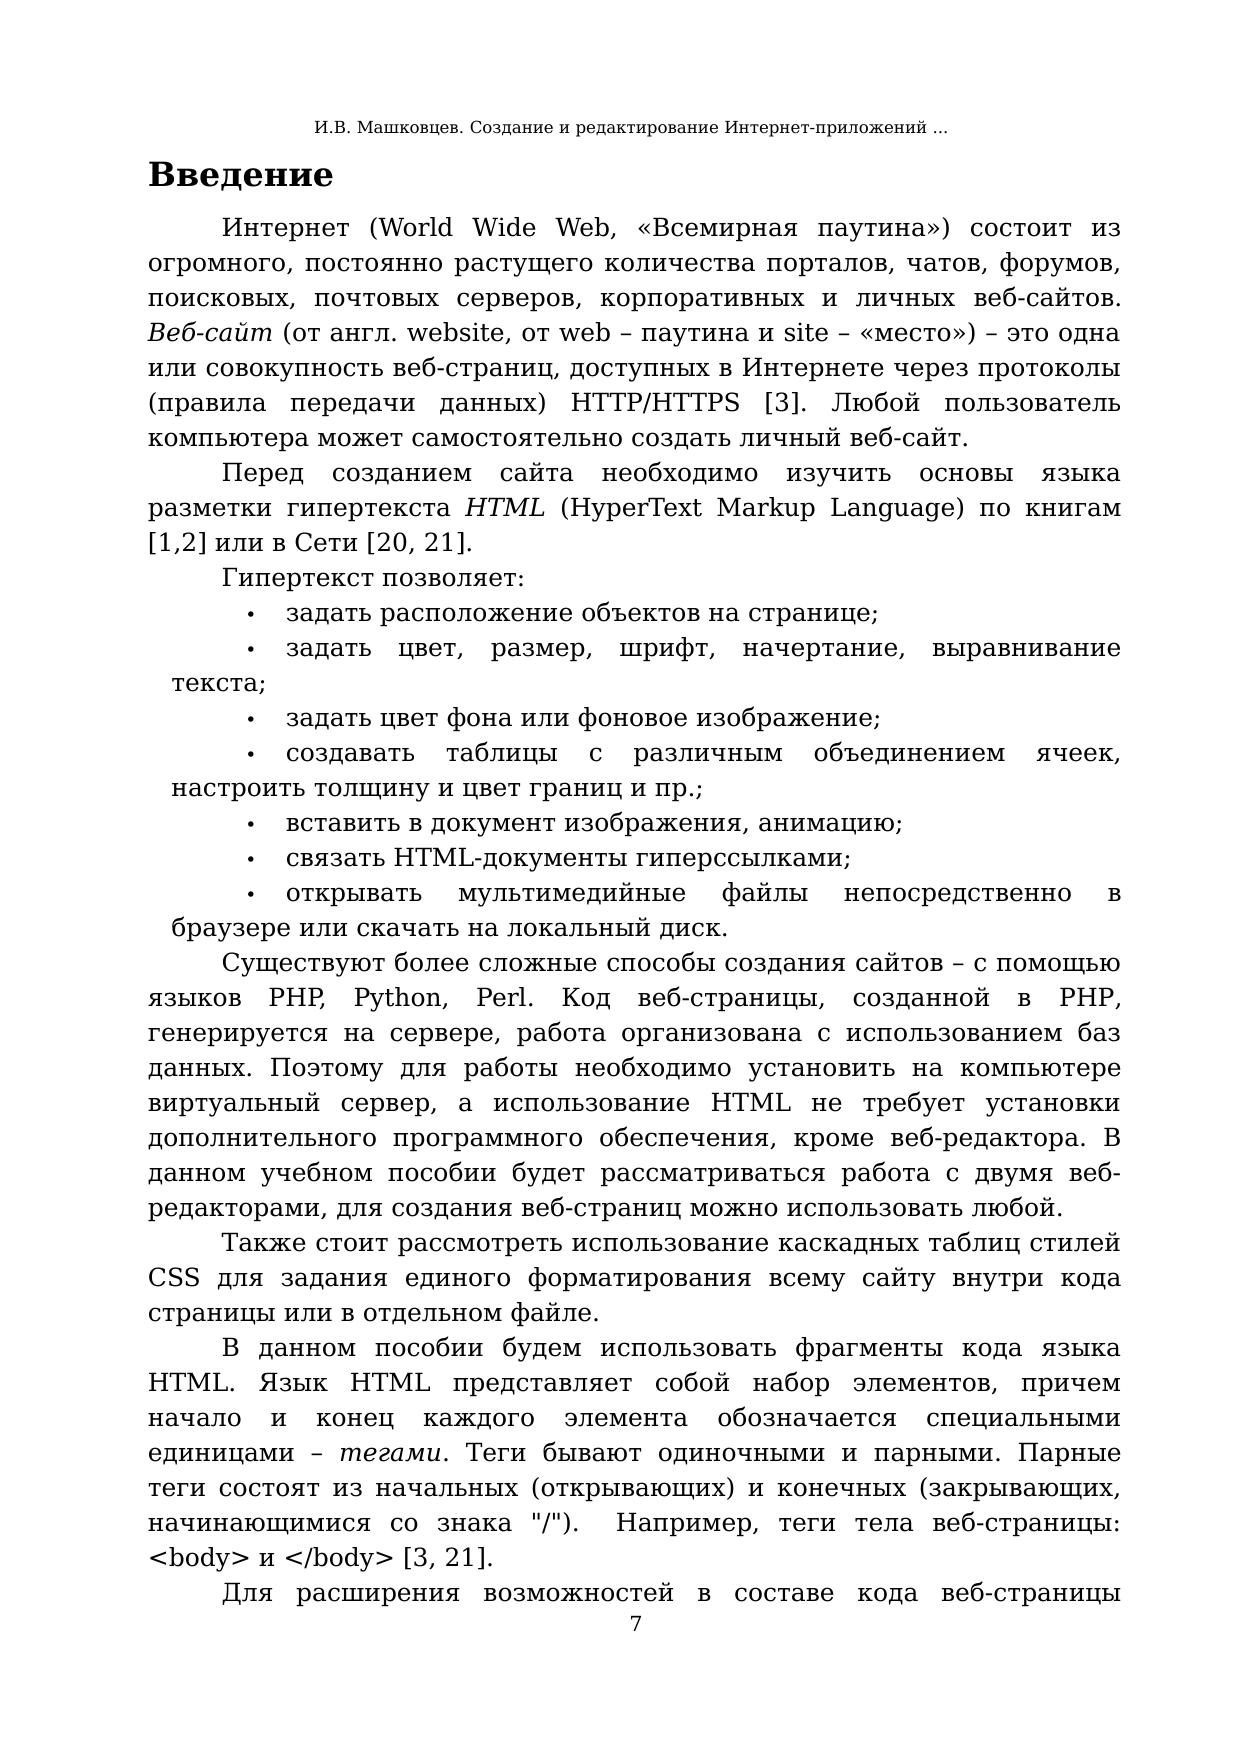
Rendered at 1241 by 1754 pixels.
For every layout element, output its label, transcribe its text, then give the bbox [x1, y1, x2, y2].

list открывать мультимедийные файлы непосредственно в браузере или скачать на локальный диск. [148, 878, 1122, 942]
list задать цвет фона или фоновое изображение; [148, 703, 1122, 732]
text Существуют более сложные способы создания сайтов – с помощью языков PHP, Python, Perl. Код веб-страницы, созданной в PHP, генерируется на сервере, работа организована с использованием баз данных. Поэтому для работы необходимо установить на компьютере виртуальный сервер, а использование HTML не требует установки дополнительного программного обеспечения, кроме веб-редактора. В данном учебном пособии будет рассматриваться работа с двумя веб-редакторами, для создания веб-страниц можно использовать любой. [148, 948, 1122, 1222]
list задать расположение объектов на странице; [148, 598, 1122, 627]
text Перед созданием сайта необходимо изучить основы языка разметки гипертекста HTML (HyperText Markup Language) по книгам [1,2] или в Сети [20, 21]. [148, 458, 1122, 557]
text Гипертекст позволяет: [148, 563, 1122, 592]
text Для расширения возможностей в составе кода веб-страницы [148, 1578, 1122, 1607]
list связать HTML-документы гиперссылками; [148, 843, 1122, 872]
text Также стоит рассмотреть использование каскадных таблиц стилей CSS для задания единого форматирования всему сайту внутри кода страницы или в отдельном файле. [148, 1228, 1122, 1327]
list создавать таблицы с различным объединением ячеек, настроить толщину и цвет границ и пр.; [148, 738, 1122, 802]
text В данном пособии будем использовать фрагменты кода языка HTML. Язык HTML представляет собой набор элементов, причем начало и конец каждого элемента обозначается специальными единицами – тегами. Теги бывают одиночными и парными. Парные теги состоят из начальных (открывающих) и конечных (закрывающих, начинающимися со знака "/"). Например, теги тела веб-страницы: <body> и </body> [3, 21]. [148, 1333, 1122, 1572]
list вставить в документ изображения, анимацию; [148, 808, 1122, 837]
subtitle Введение [148, 155, 1122, 194]
list задать цвет, размер, шрифт, начертание, выравнивание текста; [148, 633, 1122, 697]
text Интернет (World Wide Web, «Всемирная паутина») состоит из огромного, постоянно растущего количества порталов, чатов, форумов, поисковых, почтовых серверов, корпоративных и личных веб-сайтов. Веб-сайт (от англ. website, от web – паутина и site – «место») – это одна или совокупность веб-страниц, доступных в Интернете через протоколы (правила передачи данных) HTTP/HTTPS [3]. Любой пользователь компьютера может самостоятельно создать личный веб-сайт. [148, 213, 1122, 452]
